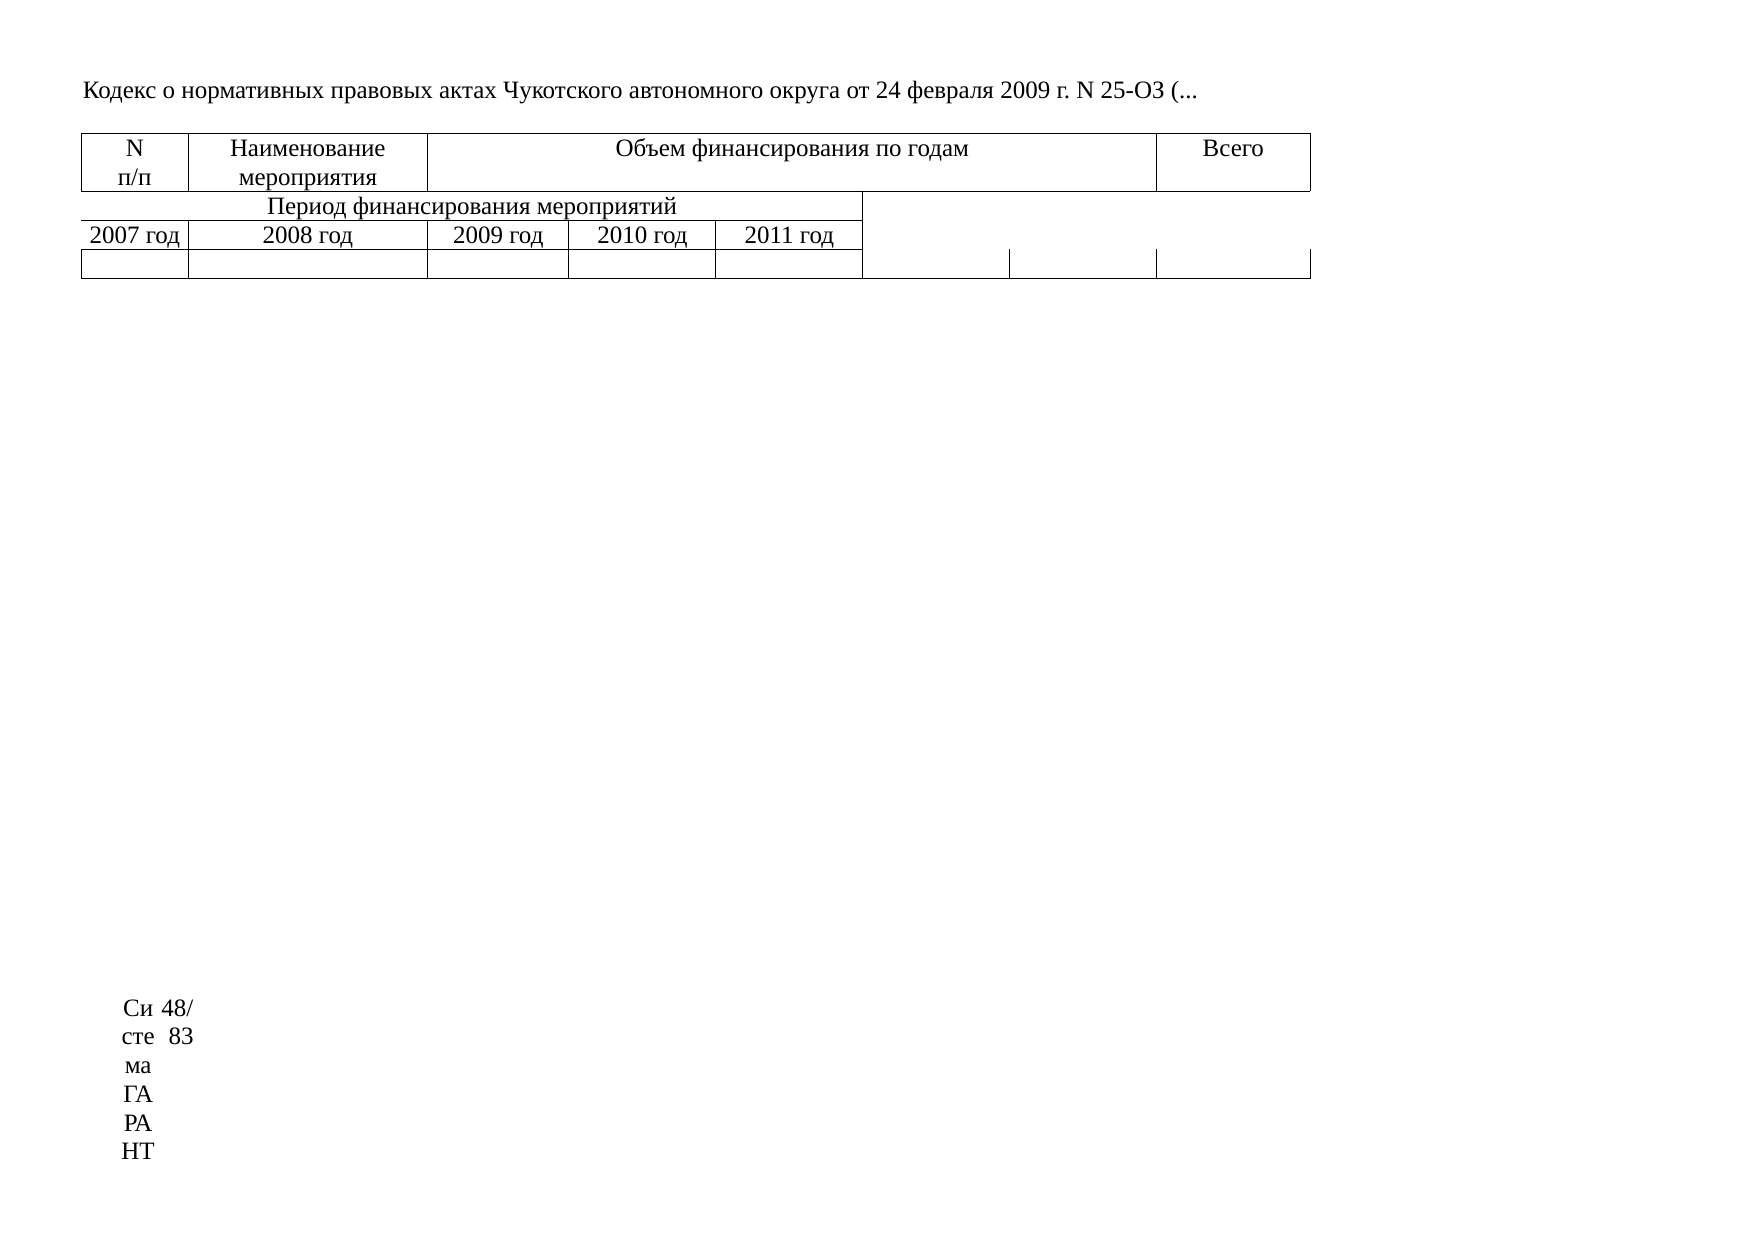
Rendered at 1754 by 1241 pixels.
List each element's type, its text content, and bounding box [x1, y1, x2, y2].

table_header Всего [1157, 134, 1310, 191]
table_cell [82, 250, 188, 278]
table_cell [1010, 220, 1157, 249]
table_cell 2010 год [569, 221, 715, 249]
table_cell [863, 249, 1009, 278]
table_cell [1157, 192, 1310, 220]
table_header Наименование мероприятия [189, 134, 427, 191]
table_cell 2011 год [716, 221, 862, 249]
table_cell [1010, 249, 1156, 278]
table_cell 2007 год [81, 221, 188, 249]
table_cell [1010, 192, 1157, 220]
table_cell Период финансирования мероприятий [81, 192, 862, 220]
table_cell [189, 250, 427, 278]
table_cell [569, 250, 715, 278]
table_cell [1157, 249, 1310, 278]
table_cell [428, 250, 568, 278]
table_header N п/п [82, 134, 188, 191]
table_cell [863, 220, 1009, 249]
table_cell [716, 250, 862, 278]
table_cell [1157, 220, 1310, 249]
table_cell 2009 год [428, 221, 568, 249]
table_cell 2008 год [189, 221, 427, 249]
table_header Объем финансирования по годам [428, 134, 1156, 191]
table_cell [863, 192, 1009, 220]
